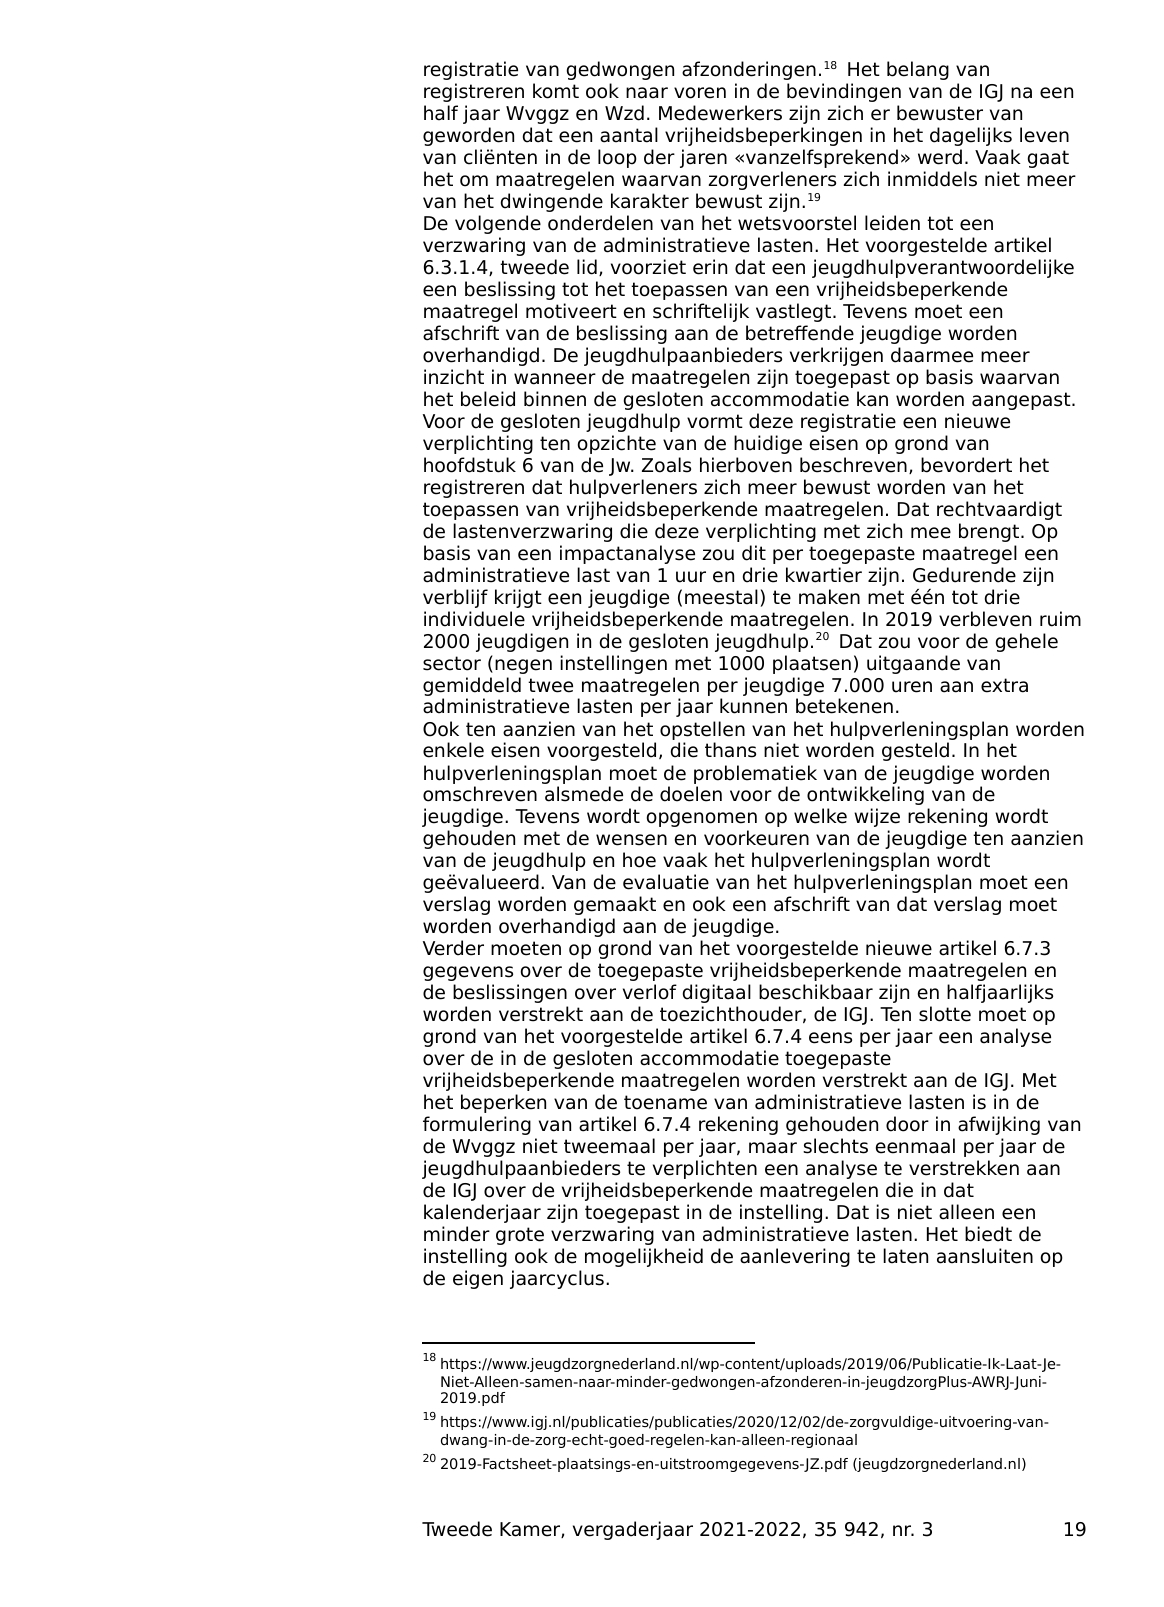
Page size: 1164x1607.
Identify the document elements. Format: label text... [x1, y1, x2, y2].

text https://www.jeugdzorgnederland.nl/wp-content/uploads/2019/06/Publicatie-Ik-Laat-Je-Niet-Alleen-samen-naar-minder-gedwongen-afzonderen-in-jeugdzorgPlus-AWRJ-Juni-2019.pdf [422, 1352, 1087, 1407]
text Verder moeten op grond van het voorgestelde nieuwe artikel 6.7.3 gegevens over de toegepaste vrijheidsbeperkende maatregelen en de beslissingen over verlof digitaal beschikbaar zijn en halfjaarlijks worden verstrekt aan de toezichthouder, de IGJ. Ten slotte moet op grond van het voorgestelde artikel 6.7.4 eens per jaar een analyse over de in de gesloten accommodatie toegepaste vrijheidsbeperkende maatregelen worden verstrekt aan de IGJ. Met het beperken van de toename van administratieve lasten is in de formulering van artikel 6.7.4 rekening gehouden door in afwijking van de Wvggz niet tweemaal per jaar, maar slechts eenmaal per jaar de jeugdhulpaanbieders te verplichten een analyse te verstrekken aan de IGJ over de vrijheidsbeperkende maatregelen die in dat kalenderjaar zijn toegepast in de instelling. Dat is niet alleen een minder grote verzwaring van administratieve lasten. Het biedt de instelling ook de mogelijkheid de aanlevering te laten aansluiten op de eigen jaarcyclus. [422, 938, 1087, 1290]
text Ook ten aanzien van het opstellen van het hulpverleningsplan worden enkele eisen voorgesteld, die thans niet worden gesteld. In het hulpverleningsplan moet de problematiek van de jeugdige worden omschreven alsmede de doelen voor de ontwikkeling van de jeugdige. Tevens wordt opgenomen op welke wijze rekening wordt gehouden met de wensen en voorkeuren van de jeugdige ten aanzien van de jeugdhulp en hoe vaak het hulpverleningsplan wordt geëvalueerd. Van de evaluatie van het hulpverleningsplan moet een verslag worden gemaakt en ook een afschrift van dat verslag moet worden overhandigd aan de jeugdige. [422, 718, 1087, 938]
text 2019-Factsheet-plaatsings-en-uitstroomgegevens-JZ.pdf (jeugdzorgnederland.nl) [422, 1452, 1087, 1474]
text https://www.igj.nl/publicaties/publicaties/2020/12/02/de-zorgvuldige-uitvoering-van-dwang-in-de-zorg-echt-goed-regelen-kan-alleen-regionaal [422, 1410, 1087, 1449]
text registratie van gedwongen afzonderingen. Het belang van registreren komt ook naar voren in de bevindingen van de IGJ na een half jaar Wvggz en Wzd. Medewerkers zijn zich er bewuster van geworden dat een aantal vrijheidsbeperkingen in het dagelijks leven van cliënten in de loop der jaren «vanzelfsprekend» werd. Vaak gaat het om maatregelen waarvan zorgverleners zich inmiddels niet meer van het dwingende karakter bewust zijn. [422, 59, 1087, 213]
text De volgende onderdelen van het wetsvoorstel leiden tot een verzwaring van de administratieve lasten. Het voorgestelde artikel 6.3.1.4, tweede lid, voorziet erin dat een jeugdhulpverantwoordelijke een beslissing tot het toepassen van een vrijheidsbeperkende maatregel motiveert en schriftelijk vastlegt. Tevens moet een afschrift van de beslissing aan de betreffende jeugdige worden overhandigd. De jeugdhulpaanbieders verkrijgen daarmee meer inzicht in wanneer de maatregelen zijn toegepast op basis waarvan het beleid binnen de gesloten accommodatie kan worden aangepast. Voor de gesloten jeugdhulp vormt deze registratie een nieuwe verplichting ten opzichte van de huidige eisen op grond van hoofdstuk 6 van de Jw. Zoals hierboven beschreven, bevordert het registreren dat hulpverleners zich meer bewust worden van het toepassen van vrijheidsbeperkende maatregelen. Dat rechtvaardigt de lastenverzwaring die deze verplichting met zich mee brengt. Op basis van een impactanalyse zou dit per toegepaste maatregel een administratieve last van 1 uur en drie kwartier zijn. Gedurende zijn verblijf krijgt een jeugdige (meestal) te maken met één tot drie individuele vrijheidsbeperkende maatregelen. In 2019 verbleven ruim 2000 jeugdigen in de gesloten jeugdhulp. Dat zou voor de gehele sector (negen instellingen met 1000 plaatsen) uitgaande van gemiddeld twee maatregelen per jeugdige 7.000 uren aan extra administratieve lasten per jaar kunnen betekenen. [422, 213, 1087, 718]
